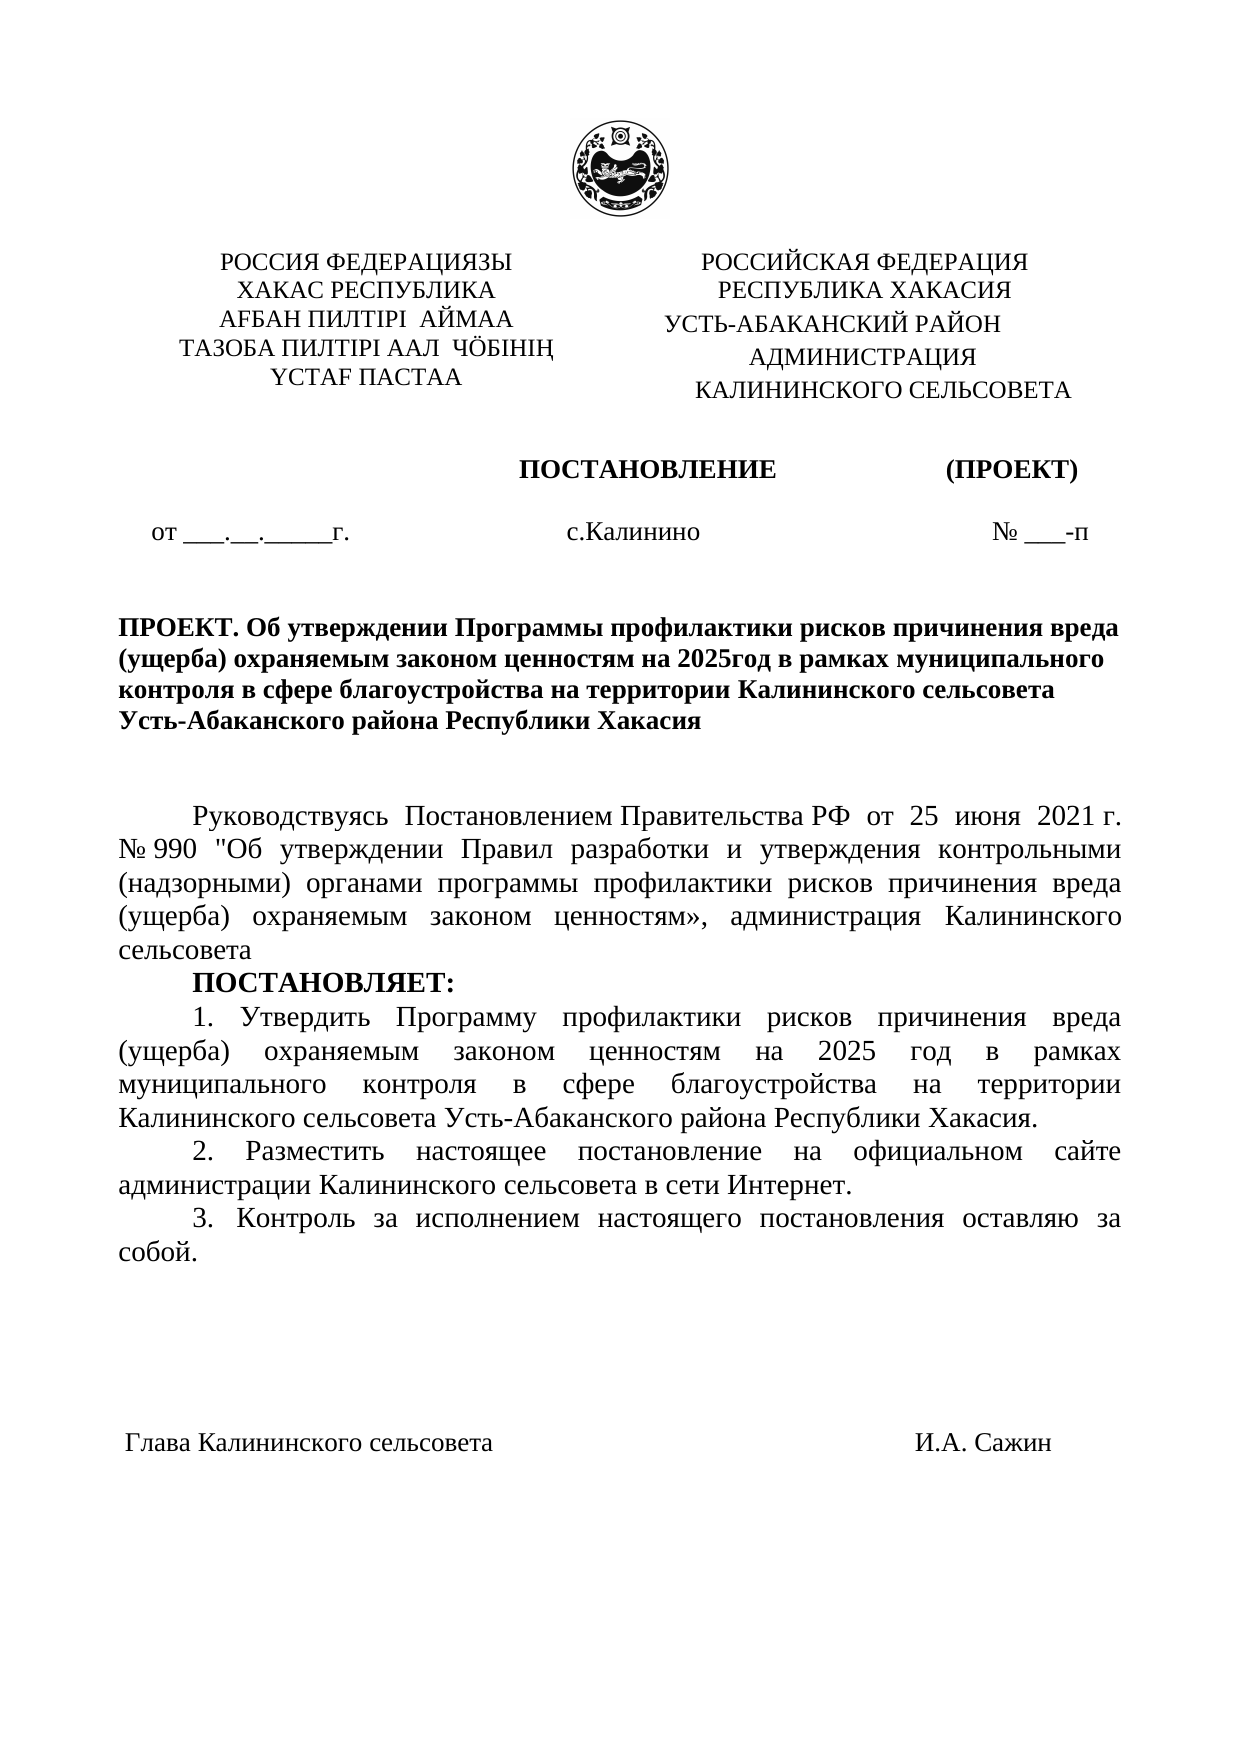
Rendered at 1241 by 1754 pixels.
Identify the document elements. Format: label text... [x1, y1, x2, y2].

text ПОСТАНОВЛЕНИЕ (ПРОЕКТ) [118, 453, 1122, 484]
text 2. Разместить настоящее постановление на официальном сайте администрации Калининского сельсовета в сети Интернет. [118, 1133, 1122, 1200]
picture [570, 118, 670, 219]
table_header РОССИЯ ФЕДЕРАЦИЯЗЫ ХАКАС РЕСПУБЛИКА АFБАН ПИЛТIРI АЙMAA TAЗOБА ПИЛТIРI ААЛ ЧÖБIHIҢ YCTAF ПACTAA [118, 247, 614, 422]
text ПОСТАНОВЛЯЕТ: [118, 966, 1122, 999]
list Контроль за исполнением настоящего постановления оставляю за собой. [118, 1200, 1122, 1267]
text Глава Калининского сельсовета И.А. Сажин [118, 1426, 1122, 1457]
table_header РОССИЙСКАЯ ФЕДЕРАЦИЯ РЕСПУБЛИКА ХАКАСИЯ УСТЬ-АБАКАНСКИЙ РАЙОН АДМИНИСТРАЦИЯ КАЛИНИНСКОГО СЕЛЬСОВЕТА [614, 247, 1115, 422]
subtitle ПРОЕКТ. Об утверждении Программы профилактики рисков причинения вреда (ущерба) охраняемым законом ценностям на 2025год в рамках муниципального контроля в сфере благоустройства на территории Калининского сельсовета Усть-Абаканского района Республики Хакасия [118, 611, 1122, 736]
subtitle 1. Утвердить Программу профилактики рисков причинения вреда (ущерба) охраняемым законом ценностям на 2025 год в рамках муниципального контроля в сфере благоустройства на территории Калининского сельсовета Усть-Абаканского района Республики Хакасия. [118, 999, 1122, 1133]
text от ___.__._____г. с.Калинино № ___-п [118, 515, 1122, 546]
text Руководствуясь Постановлением Правительства РФ от 25 июня 2021 г. № 990 "Об утверждении Правил разработки и утверждения контрольными (надзорными) органами программы профилактики рисков причинения вреда (ущерба) охраняемым законом ценностям», администрация Калининского сельсовета [118, 798, 1122, 966]
